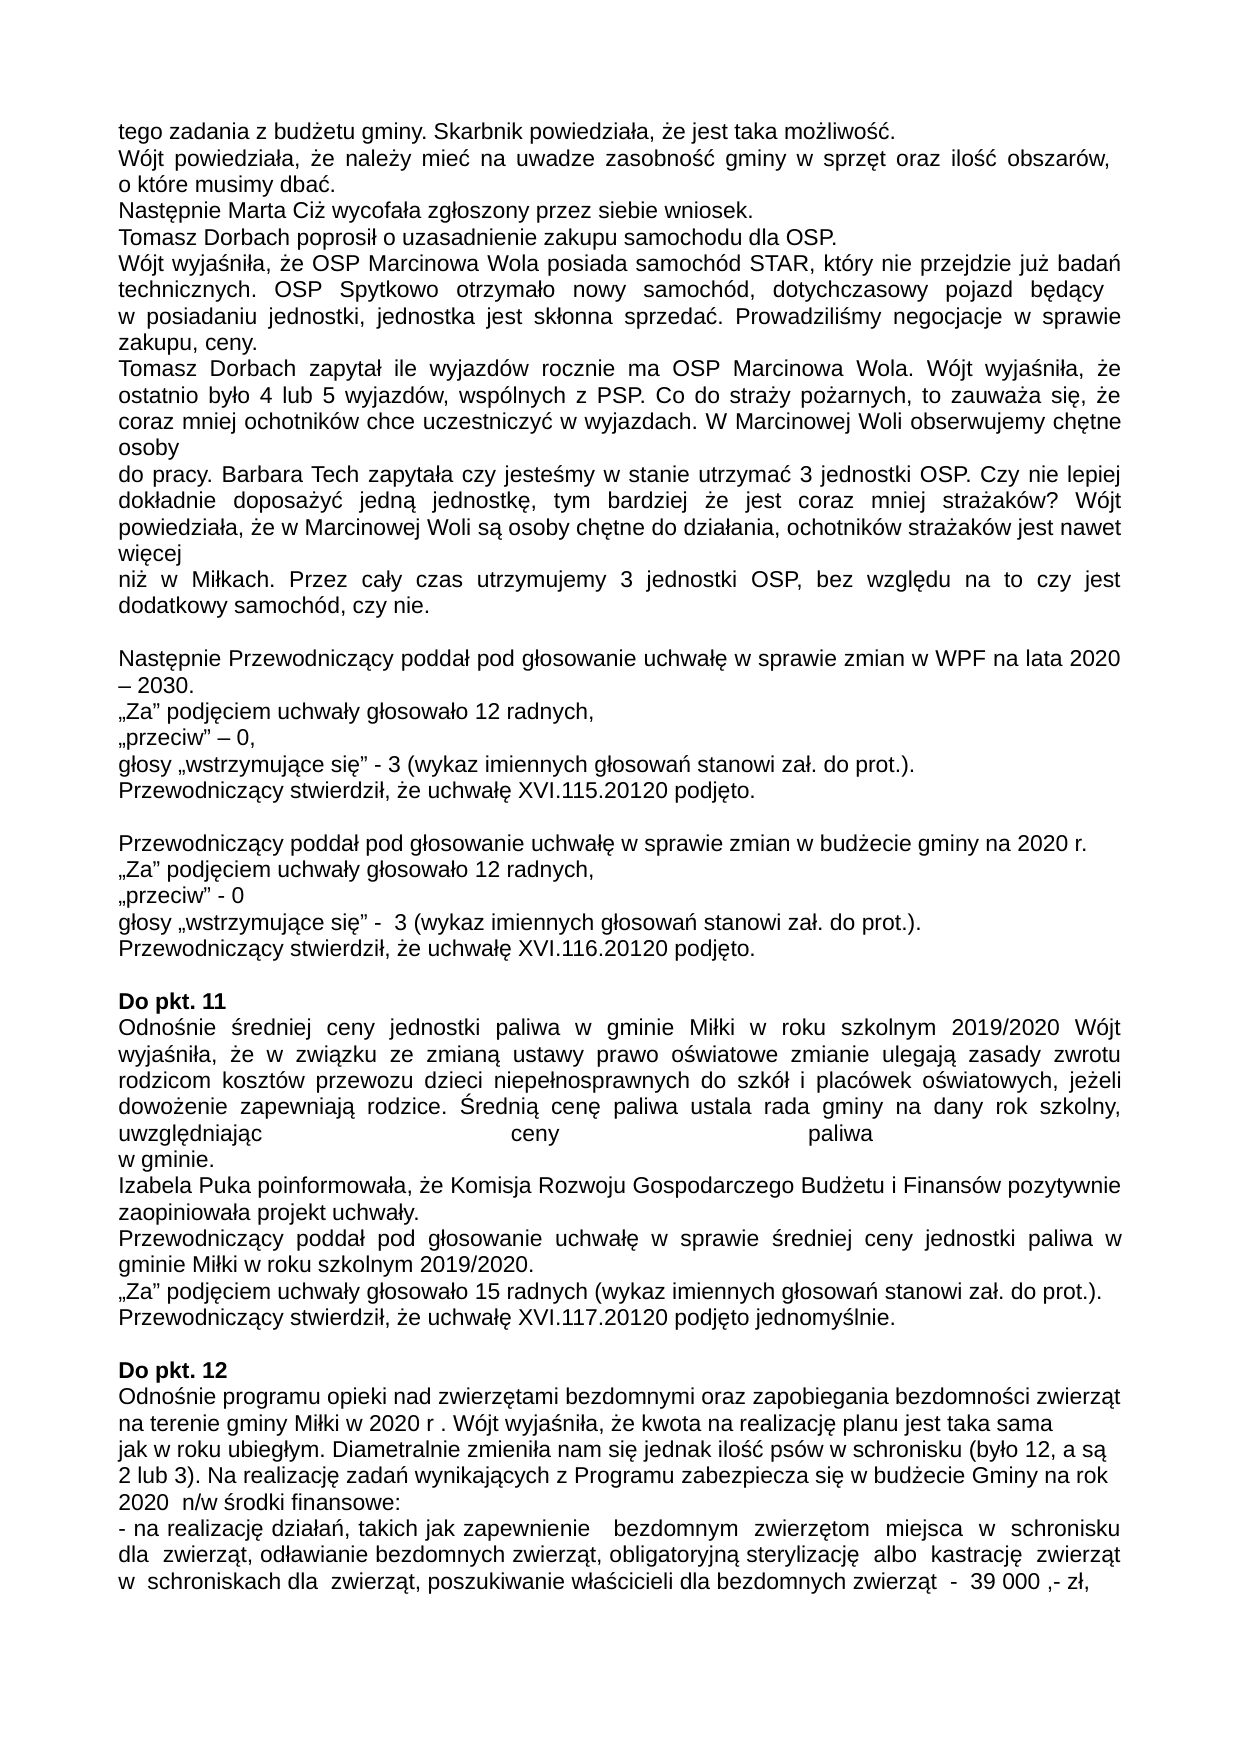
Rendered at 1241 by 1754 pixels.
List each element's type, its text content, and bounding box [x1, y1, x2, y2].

text „przeciw” - 0 [118, 882, 1122, 909]
text „Za” podjęciem uchwały głosowało 12 radnych, [118, 698, 1122, 724]
text Przewodniczący poddał pod głosowanie uchwałę w sprawie zmian w budżecie gminy na 2020 r. [118, 830, 1122, 856]
text Do pkt. 12 [118, 1357, 1122, 1383]
text głosy „wstrzymujące się” - 3 (wykaz imiennych głosowań stanowi zał. do prot.). [118, 751, 1122, 777]
text „Za” podjęciem uchwały głosowało 12 radnych, [118, 856, 1122, 882]
text „Za” podjęciem uchwały głosowało 15 radnych (wykaz imiennych głosowań stanowi zał. do prot.). [118, 1278, 1122, 1304]
text „przeciw” – 0, [118, 724, 1122, 751]
text Przewodniczący stwierdził, że uchwałę XVI.115.20120 podjęto. [118, 777, 1122, 803]
text tego zadania z budżetu gminy. Skarbnik powiedziała, że jest taka możliwość. [118, 118, 1122, 144]
text Przewodniczący poddał pod głosowanie uchwałę w sprawie średniej ceny jednostki paliwa w gminie Miłki w roku szkolnym 2019/2020. [118, 1225, 1122, 1278]
text głosy „wstrzymujące się” - 3 (wykaz imiennych głosowań stanowi zał. do prot.). [118, 909, 1122, 935]
text Do pkt. 11 [118, 988, 1122, 1014]
text Wójt powiedziała, że należy mieć na uwadze zasobność gminy w sprzęt oraz ilość obszarów, o które musimy dbać. [118, 144, 1122, 197]
text Odnośnie średniej ceny jednostki paliwa w gminie Miłki w roku szkolnym 2019/2020 Wójt wyjaśniła, że w związku ze zmianą ustawy prawo oświatowe zmianie ulegają zasady zwrotu rodzicom kosztów przewozu dzieci niepełnosprawnych do szkół i placówek oświatowych, jeżeli dowożenie zapewniają rodzice. Średnią cenę paliwa ustala rada gminy na dany rok szkolny, uwzględniając ceny paliwa w gminie. [118, 1014, 1122, 1172]
text Przewodniczący stwierdził, że uchwałę XVI.117.20120 podjęto jednomyślnie. [118, 1304, 1122, 1330]
text - na realizację działań, takich jak zapewnienie bezdomnym zwierzętom miejsca w schronisku dla zwierząt, odławianie bezdomnych zwierząt, obligatoryjną sterylizację albo kastrację zwierząt w schroniskach dla zwierząt, poszukiwanie właścicieli dla bezdomnych zwierząt - 39 000 ,- zł, [118, 1515, 1122, 1594]
text Następnie Marta Ciż wycofała zgłoszony przez siebie wniosek. [118, 197, 1122, 223]
text Wójt wyjaśniła, że OSP Marcinowa Wola posiada samochód STAR, który nie przejdzie już badań technicznych. OSP Spytkowo otrzymało nowy samochód, dotychczasowy pojazd będący w posiadaniu jednostki, jednostka jest skłonna sprzedać. Prowadziliśmy negocjacje w sprawie zakupu, ceny. [118, 250, 1122, 355]
text Odnośnie programu opieki nad zwierzętami bezdomnymi oraz zapobiegania bezdomności zwierząt na terenie gminy Miłki w 2020 r . Wójt wyjaśniła, że kwota na realizację planu jest taka sama jak w roku ubiegłym. Diametralnie zmieniła nam się jednak ilość psów w schronisku (było 12, a są 2 lub 3). Na realizację zadań wynikających z Programu zabezpiecza się w budżecie Gminy na rok 2020 n/w środki finansowe: [118, 1383, 1122, 1515]
text Przewodniczący stwierdził, że uchwałę XVI.116.20120 podjęto. [118, 935, 1122, 961]
text Tomasz Dorbach poprosił o uzasadnienie zakupu samochodu dla OSP. [118, 223, 1122, 250]
text Izabela Puka poinformowała, że Komisja Rozwoju Gospodarczego Budżetu i Finansów pozytywnie zaopiniowała projekt uchwały. [118, 1172, 1122, 1225]
text Następnie Przewodniczący poddał pod głosowanie uchwałę w sprawie zmian w WPF na lata 2020 – 2030. [118, 645, 1122, 698]
text Tomasz Dorbach zapytał ile wyjazdów rocznie ma OSP Marcinowa Wola. Wójt wyjaśniła, że ostatnio było 4 lub 5 wyjazdów, wspólnych z PSP. Co do straży pożarnych, to zauważa się, że coraz mniej ochotników chce uczestniczyć w wyjazdach. W Marcinowej Woli obserwujemy chętne osoby do pracy. Barbara Tech zapytała czy jesteśmy w stanie utrzymać 3 jednostki OSP. Czy nie lepiej dokładnie doposażyć jedną jednostkę, tym bardziej że jest coraz mniej strażaków? Wójt powiedziała, że w Marcinowej Woli są osoby chętne do działania, ochotników strażaków jest nawet więcej niż w Miłkach. Przez cały czas utrzymujemy 3 jednostki OSP, bez względu na to czy jest dodatkowy samochód, czy nie. [118, 355, 1122, 619]
